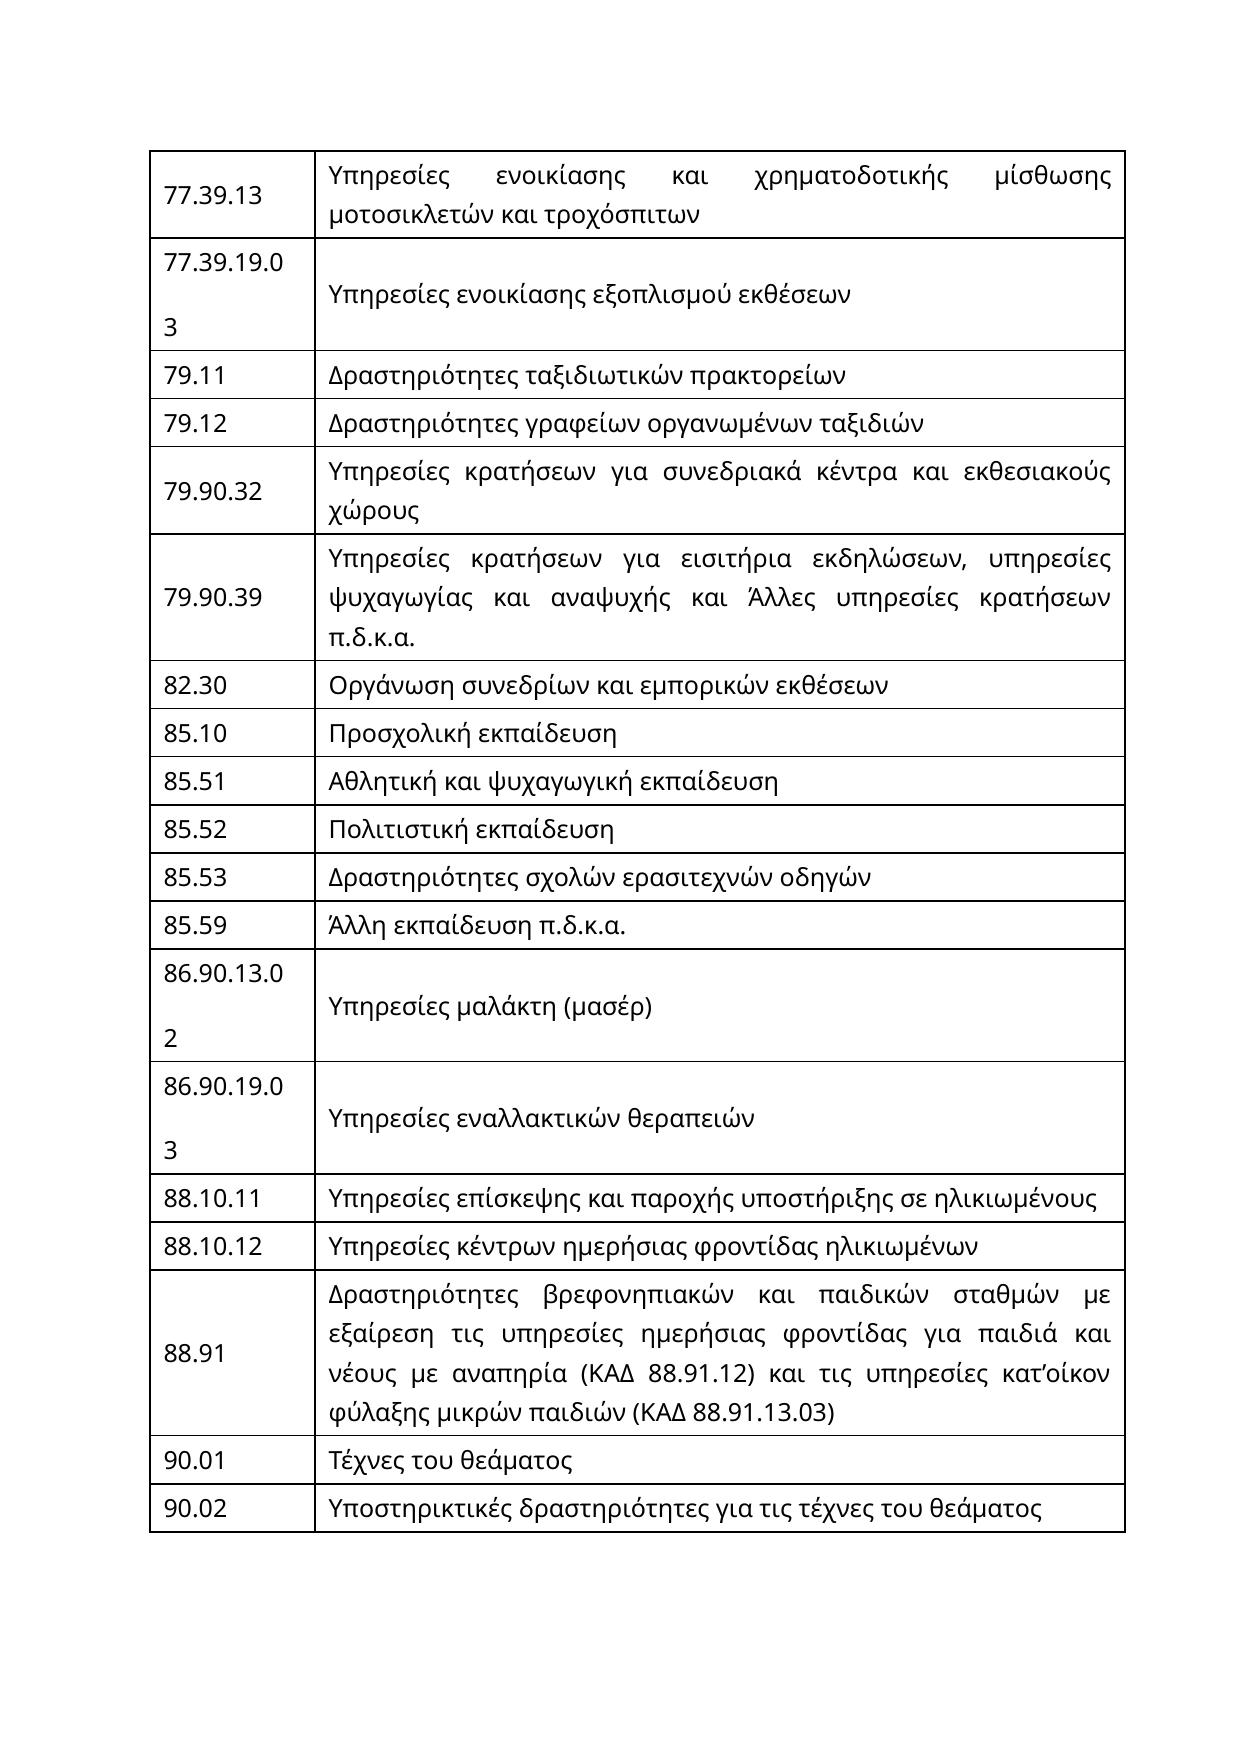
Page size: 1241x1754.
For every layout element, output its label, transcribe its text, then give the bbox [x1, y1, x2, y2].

table_cell Τέχνες του θεάματος [316, 1436, 1124, 1483]
table_cell Οργάνωση συνεδρίων και εμπορικών εκθέσεων [316, 661, 1124, 708]
table_cell Προσχολική εκπαίδευση [316, 709, 1124, 756]
table_cell 77.39.19.0 3 [151, 239, 314, 349]
table_cell 88.91 [151, 1271, 314, 1435]
table_cell 85.59 [151, 902, 314, 948]
table_cell Υπηρεσίες ενοικίασης εξοπλισμού εκθέσεων [316, 239, 1124, 349]
table_cell Αθλητική και ψυχαγωγική εκπαίδευση [316, 757, 1124, 804]
table_cell Υπηρεσίες κρατήσεων για εισιτήρια εκδηλώσεων, υπηρεσίες ψυχαγωγίας και αναψυχής και Άλλες υπηρεσίες κρατήσεων π.δ.κ.α. [316, 535, 1124, 659]
table_cell 77.39.13 [151, 152, 314, 237]
table_cell Υπηρεσίες επίσκεψης και παροχής υποστήριξης σε ηλικιωμένους [316, 1175, 1124, 1221]
table_cell Δραστηριότητες σχολών ερασιτεχνών οδηγών [316, 854, 1124, 900]
table_cell 79.12 [151, 399, 314, 446]
table_cell Υπηρεσίες κέντρων ημερήσιας φροντίδας ηλικιωμένων [316, 1223, 1124, 1269]
table_cell 85.52 [151, 806, 314, 852]
table_cell 86.90.13.0 2 [151, 950, 314, 1061]
table_cell Πολιτιστική εκπαίδευση [316, 806, 1124, 852]
table_cell 90.01 [151, 1436, 314, 1483]
table_cell Δραστηριότητες ταξιδιωτικών πρακτορείων [316, 351, 1124, 398]
table_cell 85.53 [151, 854, 314, 900]
table_cell 79.90.39 [151, 535, 314, 659]
table_cell 86.90.19.0 3 [151, 1062, 314, 1173]
table_cell Υπηρεσίες εναλλακτικών θεραπειών [316, 1062, 1124, 1173]
table_cell 79.11 [151, 351, 314, 398]
table_cell 85.51 [151, 757, 314, 804]
table_cell 90.02 [151, 1485, 314, 1531]
table_cell Υπηρεσίες μαλάκτη (μασέρ) [316, 950, 1124, 1061]
table_cell Υπηρεσίες ενοικίασης και χρηματοδοτικής μίσθωσης μοτοσικλετών και τροχόσπιτων [316, 152, 1124, 237]
table_cell 82.30 [151, 661, 314, 708]
table_cell Υπηρεσίες κρατήσεων για συνεδριακά κέντρα και εκθεσιακούς χώρους [316, 447, 1124, 533]
table_cell 85.10 [151, 709, 314, 756]
table_cell 79.90.32 [151, 447, 314, 533]
table_cell Υποστηρικτικές δραστηριότητες για τις τέχνες του θεάματος [316, 1485, 1124, 1531]
table_cell 88.10.11 [151, 1175, 314, 1221]
table_cell 88.10.12 [151, 1223, 314, 1269]
table_cell Δραστηριότητες βρεφονηπιακών και παιδικών σταθμών με εξαίρεση τις υπηρεσίες ημερήσιας φροντίδας για παιδιά και νέους με αναπηρία (ΚΑΔ 88.91.12) και τις υπηρεσίες κατ’οίκον φύλαξης μικρών παιδιών (ΚΑΔ 88.91.13.03) [316, 1271, 1124, 1435]
table_cell Άλλη εκπαίδευση π.δ.κ.α. [316, 902, 1124, 948]
table_cell Δραστηριότητες γραφείων οργανωμένων ταξιδιών [316, 399, 1124, 446]
